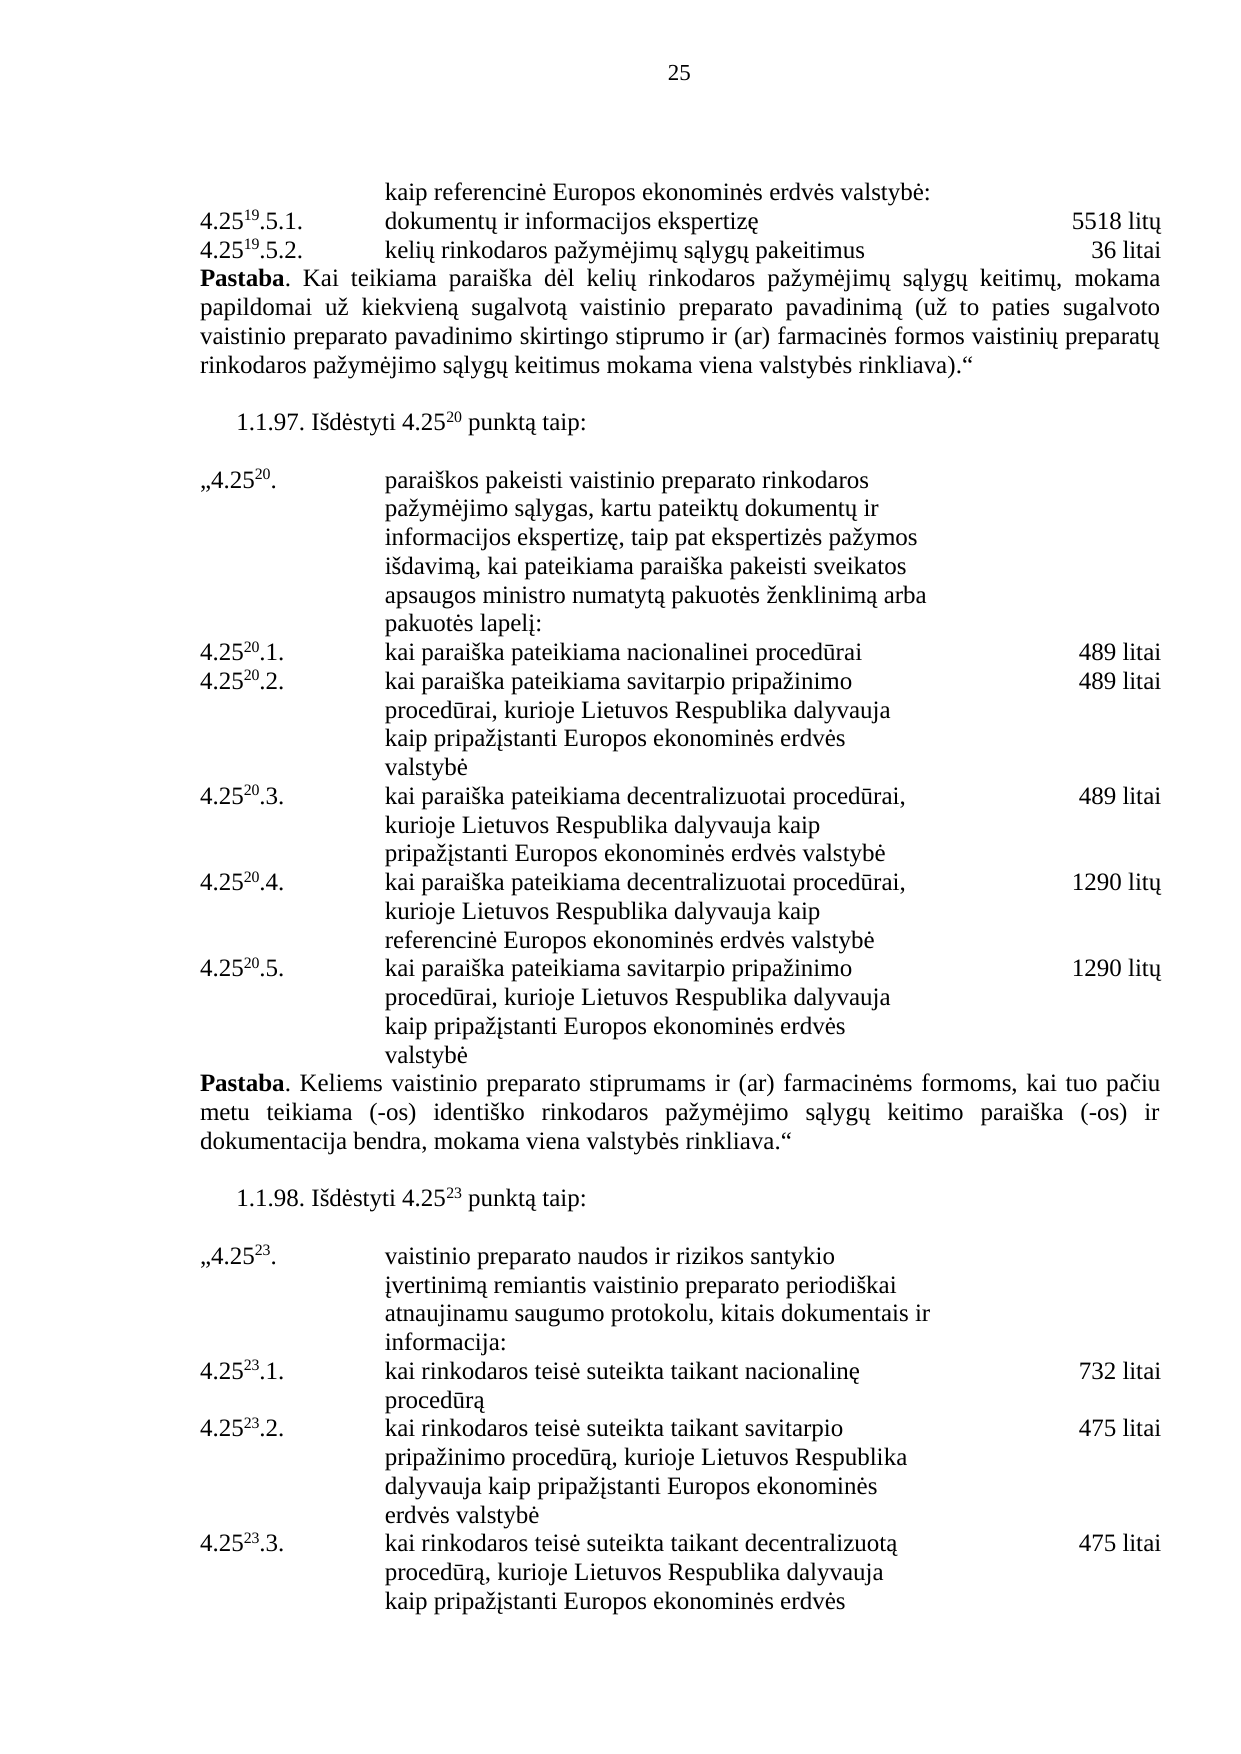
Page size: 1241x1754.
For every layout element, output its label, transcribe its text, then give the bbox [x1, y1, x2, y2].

table_cell kaip referencinė Europos ekonominės erdvės valstybė: [373, 177, 943, 206]
table_cell 4.2519.5.1. [189, 206, 373, 235]
table_cell kai paraiška pateikiama savitarpio pripažinimo procedūrai, kurioje Lietuvos Respublika dalyvauja kaip pripažįstanti Europos ekonominės erdvės valstybė [373, 954, 943, 1068]
table_cell 36 litai [943, 235, 1172, 263]
table_header „4.2523. [189, 1241, 373, 1356]
table_cell Pastaba. Kai teikiama paraiška dėl kelių rinkodaros pažymėjimų sąlygų keitimų, mokama papildomai už kiekvieną sugalvotą vaistinio preparato pavadinimą (už to paties sugalvoto vaistinio preparato pavadinimo skirtingo stiprumo ir (ar) farmacinės formos vaistinių preparatų rinkodaros pažymėjimo sąlygų keitimus mokama viena valstybės rinkliava).“ [189, 264, 1172, 378]
table_cell 489 litai [943, 781, 1172, 867]
table_cell [189, 177, 373, 206]
table_cell Pastaba. Keliems vaistinio preparato stiprumams ir (ar) farmacinėms formoms, kai tuo pačiu metu teikiama (-os) identiško rinkodaros pažymėjimo sąlygų keitimo paraiška (-os) ir dokumentacija bendra, mokama viena valstybės rinkliava.“ [189, 1069, 1172, 1155]
table_cell 489 litai [943, 637, 1172, 666]
table_cell 732 litai [943, 1356, 1172, 1413]
table_cell dokumentų ir informacijos ekspertizę [373, 206, 943, 235]
table_cell 4.2520.1. [189, 637, 373, 666]
table_header [943, 1241, 1172, 1356]
table_header [943, 465, 1172, 637]
table_cell kai paraiška pateikiama decentralizuotai procedūrai, kurioje Lietuvos Respublika dalyvauja kaip referencinė Europos ekonominės erdvės valstybė [373, 867, 943, 953]
table_cell 489 litai [943, 666, 1172, 781]
table_cell 4.2520.5. [189, 954, 373, 1068]
table_cell 4.2520.2. [189, 666, 373, 781]
table_cell 4.2523.3. [189, 1529, 373, 1615]
text 1.1.98. Išdėstyti 4.2523 punktą taip: [177, 1183, 1181, 1212]
table_cell kai rinkodaros teisė suteikta taikant savitarpio pripažinimo procedūrą, kurioje Lietuvos Respublika dalyvauja kaip pripažįstanti Europos ekonominės erdvės valstybė [373, 1414, 943, 1528]
table_header paraiškos pakeisti vaistinio preparato rinkodaros pažymėjimo sąlygas, kartu pateiktų dokumentų ir informacijos ekspertizę, taip pat ekspertizės pažymos išdavimą, kai pateikiama paraiška pakeisti sveikatos apsaugos ministro numatytą pakuotės ženklinimą arba pakuotės lapelį: [373, 465, 943, 637]
table_cell kelių rinkodaros pažymėjimų sąlygų pakeitimus [373, 235, 943, 263]
table_cell 1290 litų [943, 954, 1172, 1068]
table_cell 4.2523.2. [189, 1414, 373, 1528]
table_header „4.2520. [189, 465, 373, 637]
table_cell kai paraiška pateikiama nacionalinei procedūrai [373, 637, 943, 666]
table_cell 475 litai [943, 1414, 1172, 1528]
table_cell 4.2520.4. [189, 867, 373, 953]
text 1.1.97. Išdėstyti 4.2520 punktą taip: [177, 407, 1181, 436]
table_cell [943, 177, 1172, 206]
table_cell 5518 litų [943, 206, 1172, 235]
table_cell kai paraiška pateikiama decentralizuotai procedūrai, kurioje Lietuvos Respublika dalyvauja kaip pripažįstanti Europos ekonominės erdvės valstybė [373, 781, 943, 867]
table_header vaistinio preparato naudos ir rizikos santykio įvertinimą remiantis vaistinio preparato periodiškai atnaujinamu saugumo protokolu, kitais dokumentais ir informacija: [373, 1241, 943, 1356]
table_cell kai rinkodaros teisė suteikta taikant decentralizuotą procedūrą, kurioje Lietuvos Respublika dalyvauja kaip pripažįstanti Europos ekonominės erdvės [373, 1529, 943, 1615]
table_cell 475 litai [943, 1529, 1172, 1615]
table_cell kai paraiška pateikiama savitarpio pripažinimo procedūrai, kurioje Lietuvos Respublika dalyvauja kaip pripažįstanti Europos ekonominės erdvės valstybė [373, 666, 943, 781]
table_cell 4.2519.5.2. [189, 235, 373, 263]
table_cell 4.2523.1. [189, 1356, 373, 1413]
table_cell 4.2520.3. [189, 781, 373, 867]
table_cell 1290 litų [943, 867, 1172, 953]
table_cell kai rinkodaros teisė suteikta taikant nacionalinę procedūrą [373, 1356, 943, 1413]
